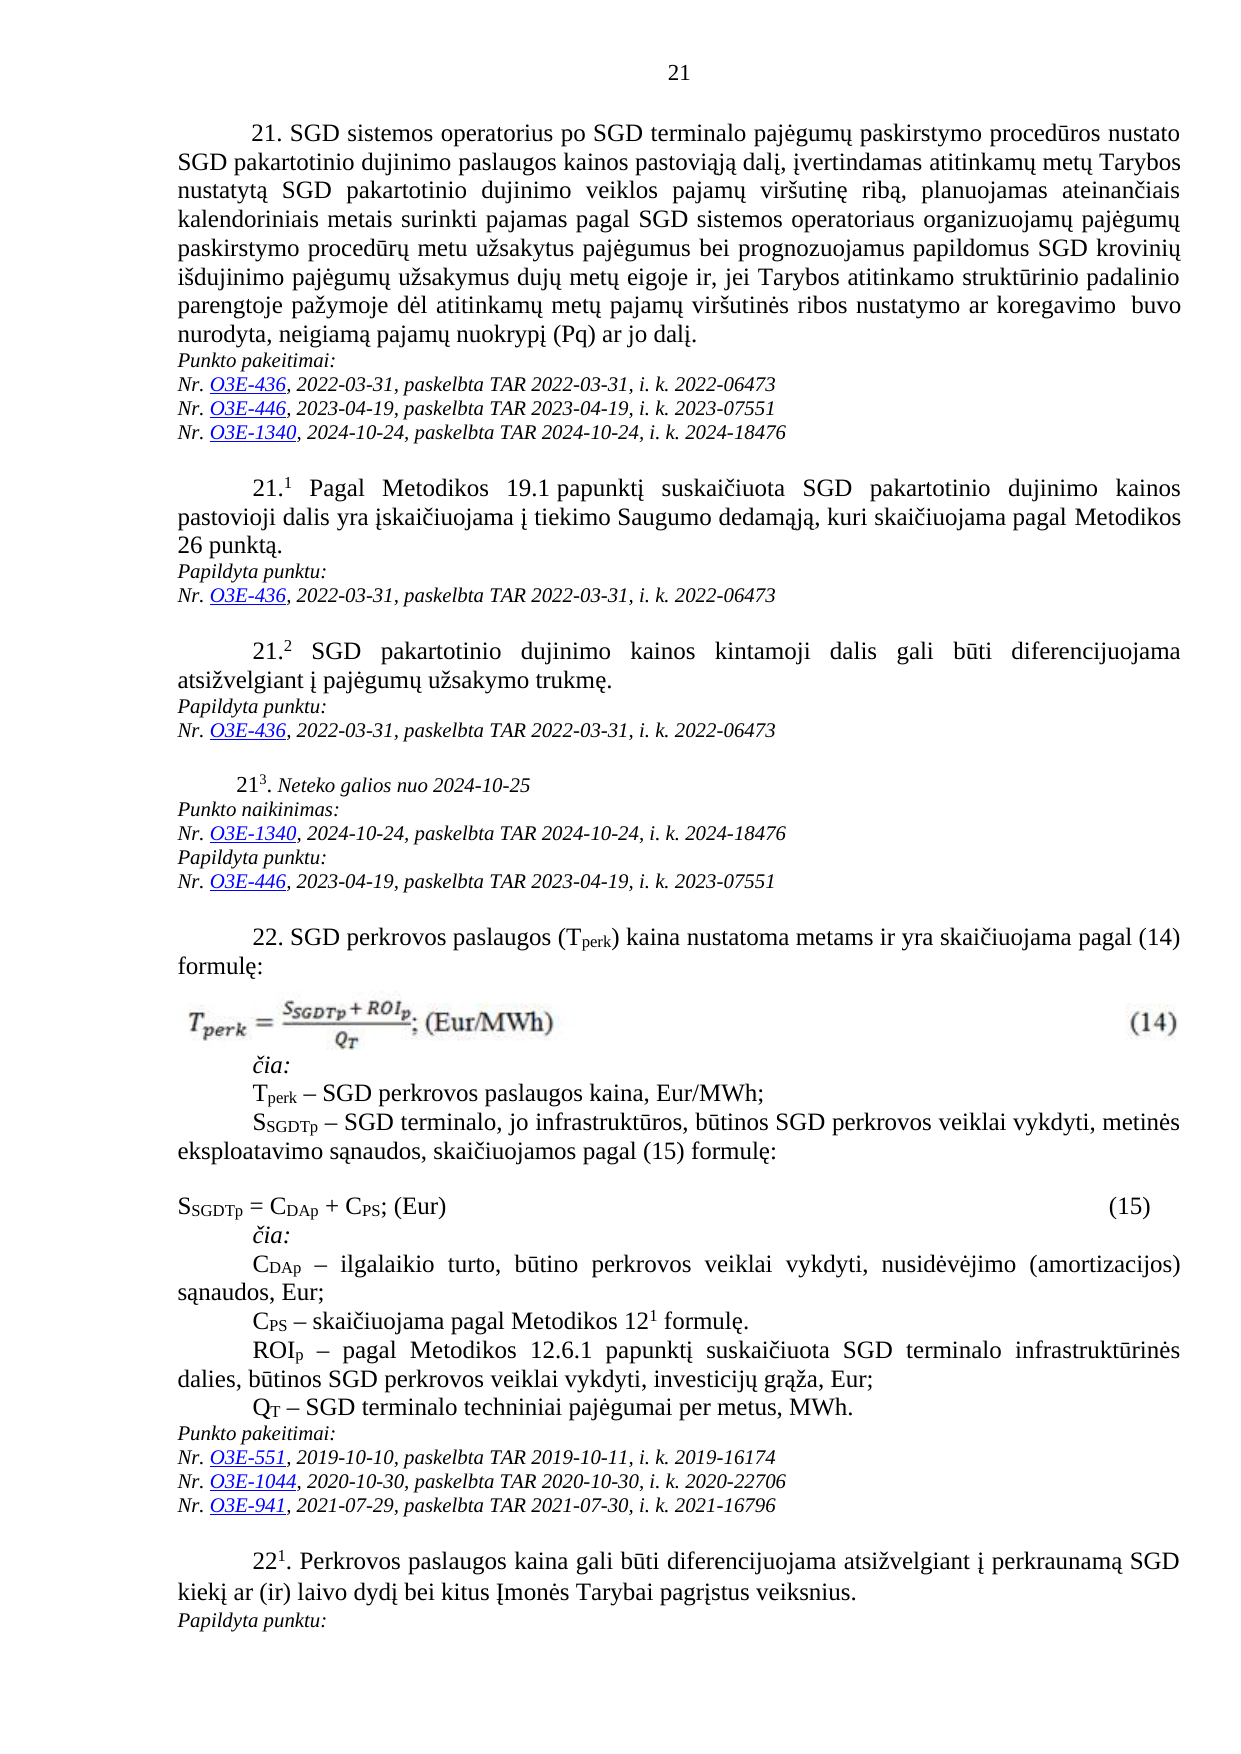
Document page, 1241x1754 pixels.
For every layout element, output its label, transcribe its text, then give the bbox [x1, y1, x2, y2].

text Nr. O3E-1340, 2024-10-24, paskelbta TAR 2024-10-24, i. k. 2024-18476 [177, 821, 1181, 845]
text Nr. O3E-941, 2021-07-29, paskelbta TAR 2021-07-30, i. k. 2021-16796 [177, 1493, 1181, 1517]
text SSGDTp = CDAp + CPS; (Eur) (15) [177, 1191, 1181, 1220]
text Punkto pakeitimai: [177, 1421, 1181, 1445]
text Punkto naikinimas: [177, 797, 1181, 821]
text 221. Perkrovos paslaugos kaina gali būti diferencijuojama atsižvelgiant į perkraunamą SGD kiekį ar (ir) laivo dydį bei kitus Įmonės Tarybai pagrįstus veiksnius. [177, 1546, 1181, 1606]
text Papildyta punktu: [177, 845, 1181, 869]
text čia: [177, 1050, 1181, 1078]
text Nr. O3E-446, 2023-04-19, paskelbta TAR 2023-04-19, i. k. 2023-07551 [177, 869, 1181, 893]
text SSGDTp – SGD terminalo, jo infrastruktūros, būtinos SGD perkrovos veiklai vykdyti, metinės eksploatavimo sąnaudos, skaičiuojamos pagal (15) formulę: [177, 1107, 1181, 1165]
text 21. SGD sistemos operatorius po SGD terminalo pajėgumų paskirstymo procedūros nustato SGD pakartotinio dujinimo paslaugos kainos pastoviąją dalį, įvertindamas atitinkamų metų Tarybos nustatytą SGD pakartotinio dujinimo veiklos pajamų viršutinę ribą, planuojamas ateinančiais kalendoriniais metais surinkti pajamas pagal SGD sistemos operatoriaus organizuojamų pajėgumų paskirstymo procedūrų metu užsakytus pajėgumus bei prognozuojamus papildomus SGD krovinių išdujinimo pajėgumų užsakymus dujų metų eigoje ir, jei Tarybos atitinkamo struktūrinio padalinio parengtoje pažymoje dėl atitinkamų metų pajamų viršutinės ribos nustatymo ar koregavimo buvo nurodyta, neigiamą pajamų nuokrypį (Pq) ar jo dalį. [177, 118, 1181, 348]
text Papildyta punktu: [177, 1608, 1181, 1632]
text CDAp – ilgalaikio turto, būtino perkrovos veiklai vykdyti, nusidėvėjimo (amortizacijos) sąnaudos, Eur; [177, 1249, 1181, 1306]
text Nr. O3E-436, 2022-03-31, paskelbta TAR 2022-03-31, i. k. 2022-06473 [177, 372, 1181, 396]
text čia: [177, 1220, 1181, 1249]
text Papildyta punktu: [177, 694, 1181, 718]
text 213. Neteko galios nuo 2024-10-25 [177, 771, 1181, 797]
text Tperk – SGD perkrovos paslaugos kaina, Eur/MWh; [177, 1078, 1181, 1107]
text Nr. O3E-551, 2019-10-10, paskelbta TAR 2019-10-11, i. k. 2019-16174 [177, 1445, 1181, 1469]
text Nr. O3E-436, 2022-03-31, paskelbta TAR 2022-03-31, i. k. 2022-06473 [177, 583, 1181, 607]
text 21.2 SGD pakartotinio dujinimo kainos kintamoji dalis gali būti diferencijuojama atsižvelgiant į pajėgumų užsakymo trukmę. [177, 636, 1181, 694]
text 21.1 Pagal Metodikos 19.1 papunktį suskaičiuota SGD pakartotinio dujinimo kainos pastovioji dalis yra įskaičiuojama į tiekimo Saugumo dedamąją, kuri skaičiuojama pagal Metodikos 26 punktą. [177, 473, 1181, 559]
text Punkto pakeitimai: [177, 348, 1181, 372]
text CPS – skaičiuojama pagal Metodikos 121 formulę. [177, 1306, 1181, 1335]
text Nr. O3E-1044, 2020-10-30, paskelbta TAR 2020-10-30, i. k. 2020-22706 [177, 1469, 1181, 1493]
text Papildyta punktu: [177, 559, 1181, 583]
text QT – SGD terminalo techniniai pajėgumai per metus, MWh. [177, 1392, 1181, 1421]
text 22. SGD perkrovos paslaugos (Tperk) kaina nustatoma metams ir yra skaičiuojama pagal (14) formulę: [177, 922, 1181, 979]
text ROIp – pagal Metodikos 12.6.1 papunktį suskaičiuota SGD terminalo infrastruktūrinės dalies, būtinos SGD perkrovos veiklai vykdyti, investicijų grąža, Eur; [177, 1335, 1181, 1392]
text Nr. O3E-1340, 2024-10-24, paskelbta TAR 2024-10-24, i. k. 2024-18476 [177, 420, 1181, 444]
text Nr. O3E-436, 2022-03-31, paskelbta TAR 2022-03-31, i. k. 2022-06473 [177, 718, 1181, 742]
text Nr. O3E-446, 2023-04-19, paskelbta TAR 2023-04-19, i. k. 2023-07551 [177, 396, 1181, 420]
